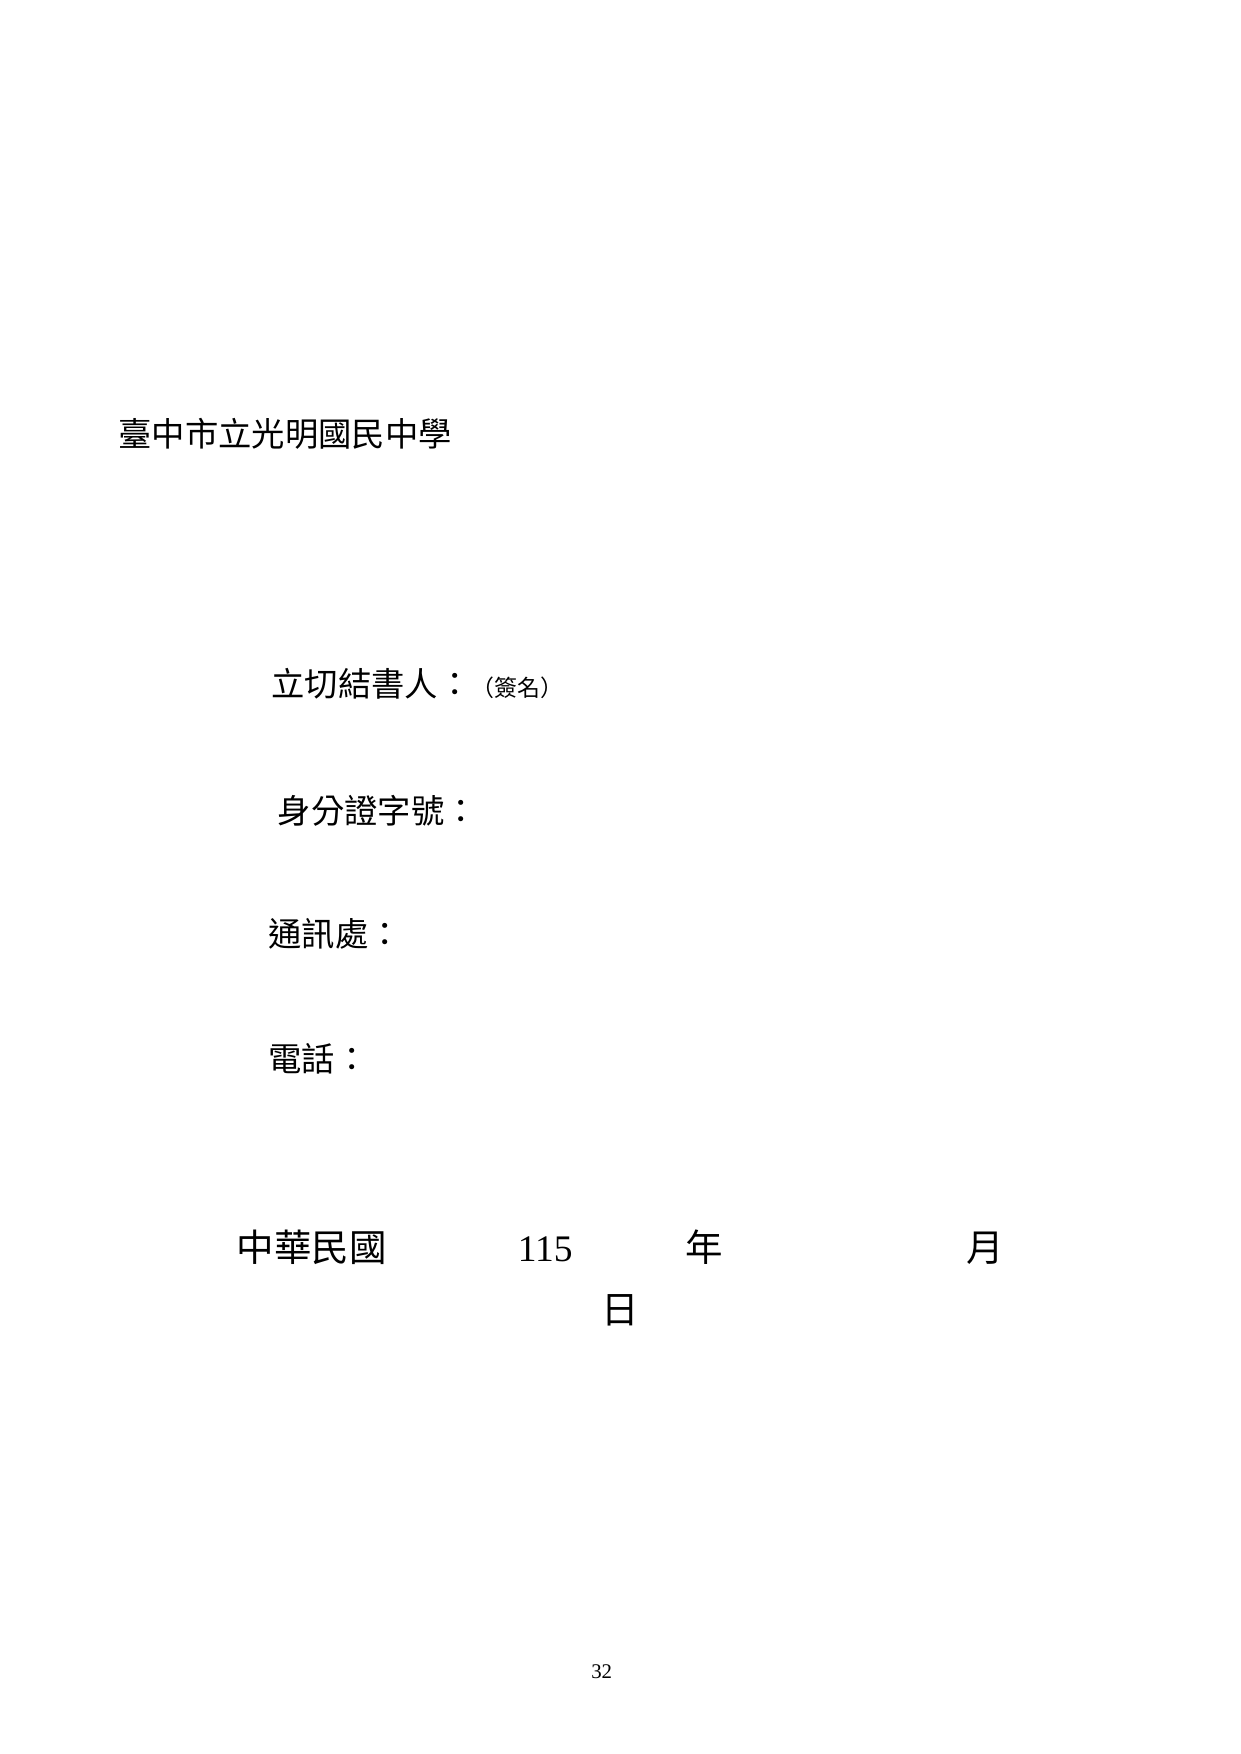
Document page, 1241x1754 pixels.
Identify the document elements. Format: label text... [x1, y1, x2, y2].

text 臺中市立光明國民中學 [118, 391, 1122, 453]
text 身分證字號： [118, 766, 1122, 828]
text 中華民國 115 年 月 日 [118, 1203, 1122, 1328]
text 電話： [118, 1016, 1122, 1078]
text 通訊處： [118, 891, 1122, 953]
text 立切結書人：（簽名） [118, 641, 1122, 703]
